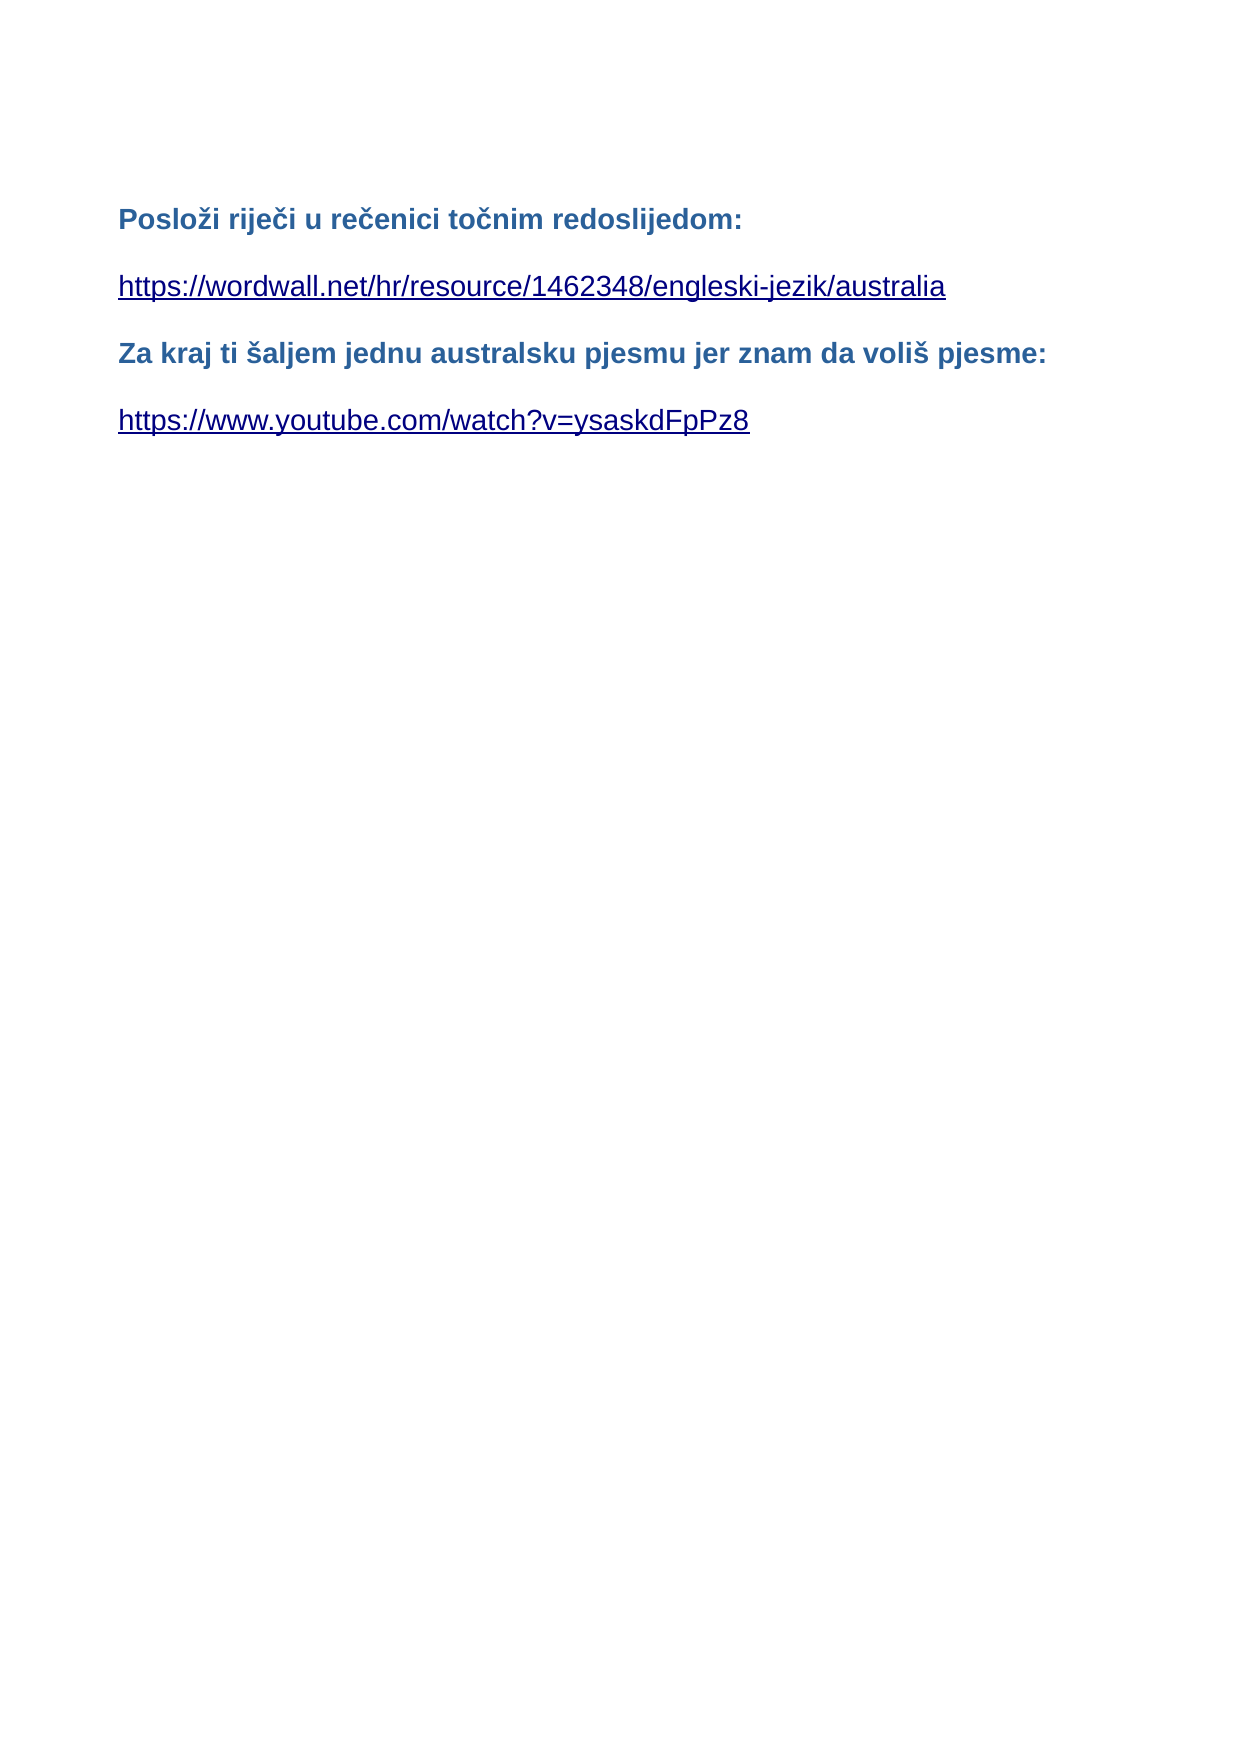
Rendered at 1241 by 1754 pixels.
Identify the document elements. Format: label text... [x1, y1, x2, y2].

text https://www.youtube.com/watch?v=ysaskdFpPz8 [118, 403, 1122, 437]
text Posloži riječi u rečenici točnim redoslijedom: [118, 202, 1122, 236]
text Za kraj ti šaljem jednu australsku pjesmu jer znam da voliš pjesme: [118, 336, 1122, 370]
text https://wordwall.net/hr/resource/1462348/engleski-jezik/australia [118, 269, 1122, 303]
